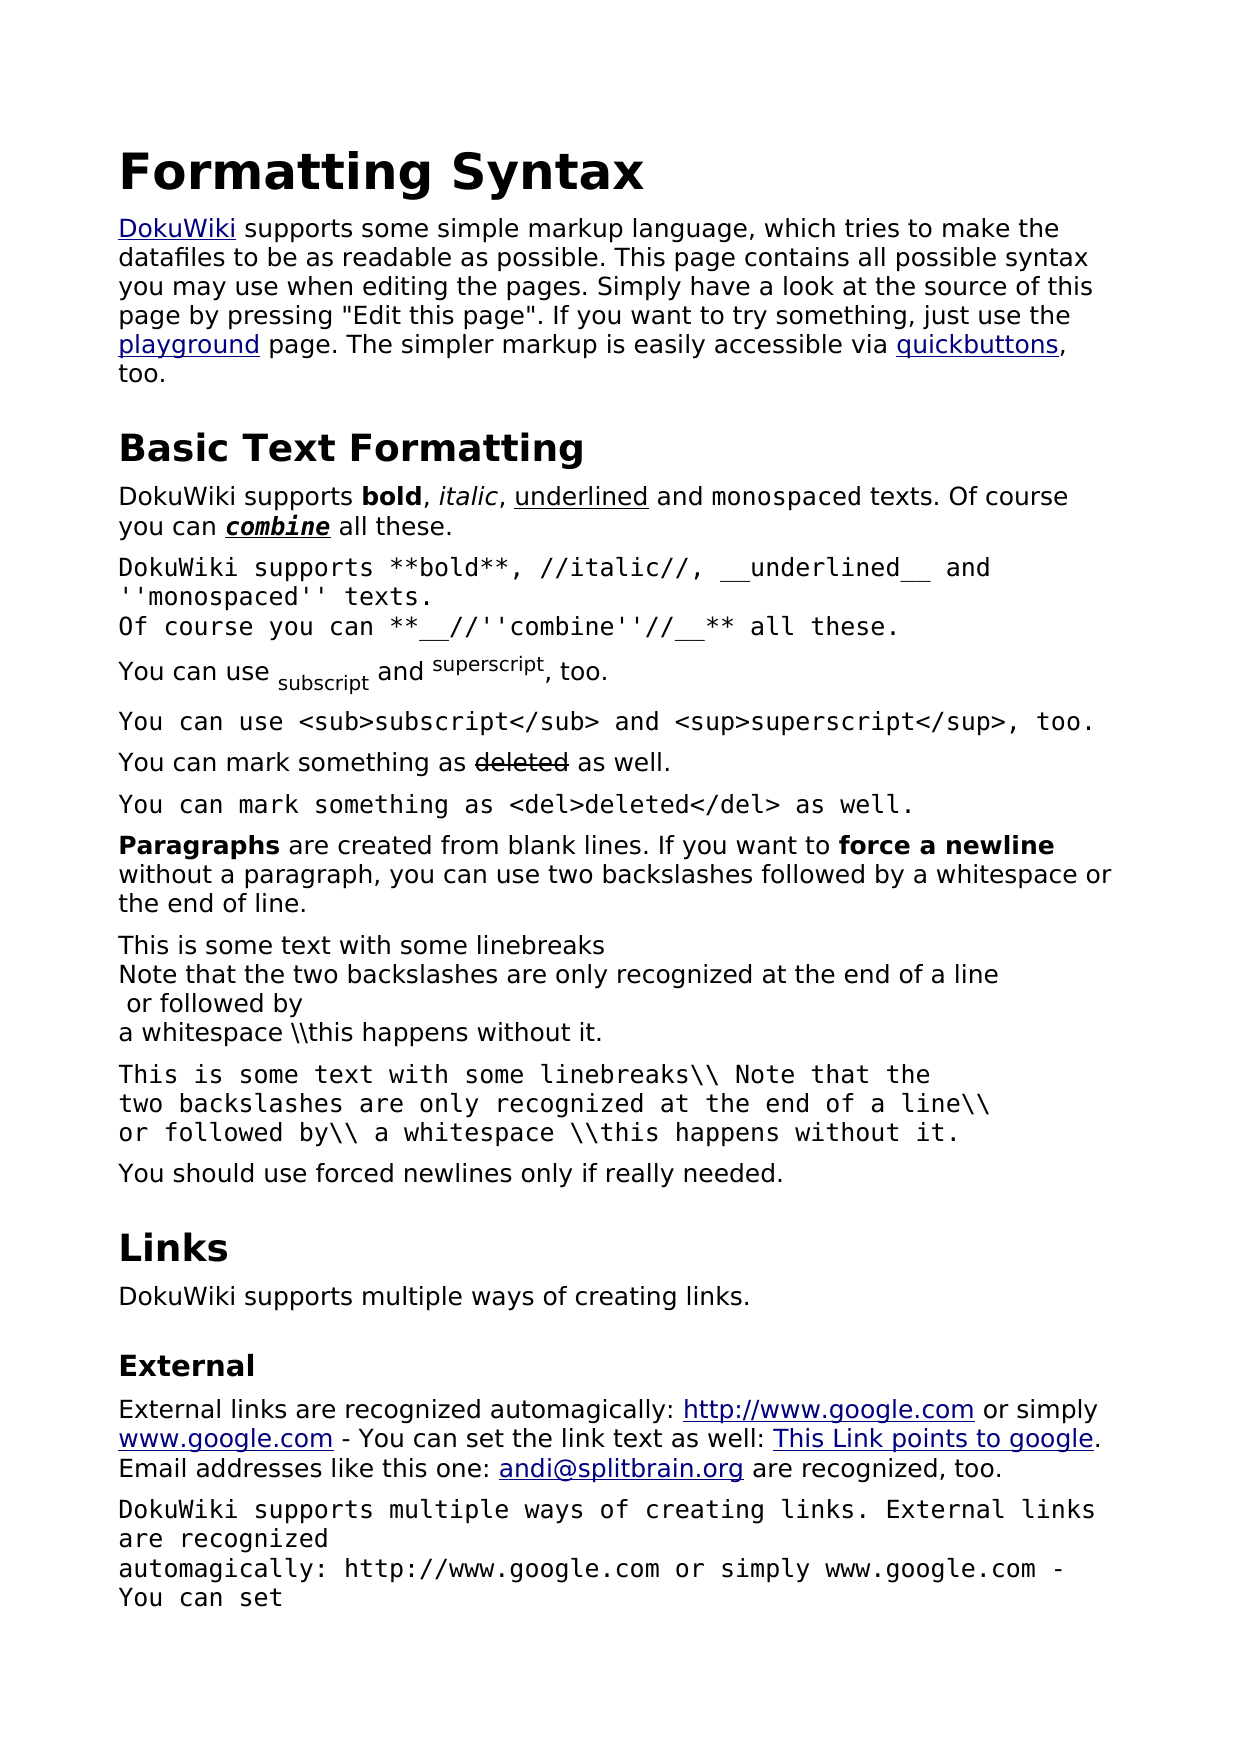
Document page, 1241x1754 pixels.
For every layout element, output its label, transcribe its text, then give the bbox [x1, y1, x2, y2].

text You can use <sub>subscript</sub> and <sup>superscript</sup>, too. [118, 708, 1122, 737]
subtitle Formatting Syntax [118, 143, 1122, 201]
text DokuWiki supports multiple ways of creating links. External links are recognized automagically: http://www.google.com or simply www.google.com - You can set [118, 1496, 1122, 1612]
text You can mark something as <del>deleted</del> as well. [118, 790, 1122, 819]
text You can mark something as deleted as well. [118, 748, 1122, 778]
text DokuWiki supports multiple ways of creating links. [118, 1282, 1122, 1312]
subtitle Links [118, 1226, 1122, 1270]
text DokuWiki supports **bold**, //italic//, __underlined__ and ''monospaced'' texts. Of course you can **__//''combine''//__** all these. [118, 553, 1122, 641]
text This is some text with some linebreaks Note that the two backslashes are only recognized at the end of a line or followed by a whitespace \\this happens without it. [118, 931, 1122, 1048]
text You can use subscript and superscript, too. [118, 653, 1122, 695]
text DokuWiki supports bold, italic, underlined and monospaced texts. Of course you can combine all these. [118, 482, 1122, 541]
text DokuWiki supports some simple markup language, which tries to make the datafiles to be as readable as possible. This page contains all possible syntax you may use when editing the pages. Simply have a look at the source of this page by pressing "Edit this page". If you want to try something, just use the playground page. The simpler markup is easily accessible via quickbuttons, too. [118, 214, 1122, 389]
text This is some text with some linebreaks\\ Note that the two backslashes are only recognized at the end of a line\\ or followed by\\ a whitespace \\this happens without it. [118, 1060, 1122, 1148]
text External links are recognized automagically: http://www.google.com or simply www.google.com - You can set the link text as well: This Link points to google. Email addresses like this one: andi@splitbrain.org are recognized, too. [118, 1396, 1122, 1483]
subtitle Basic Text Formatting [118, 426, 1122, 470]
text You should use forced newlines only if really needed. [118, 1159, 1122, 1189]
subtitle External [118, 1349, 1122, 1383]
text Paragraphs are created from blank lines. If you want to force a newline without a paragraph, you can use two backslashes followed by a whitespace or the end of line. [118, 831, 1122, 919]
